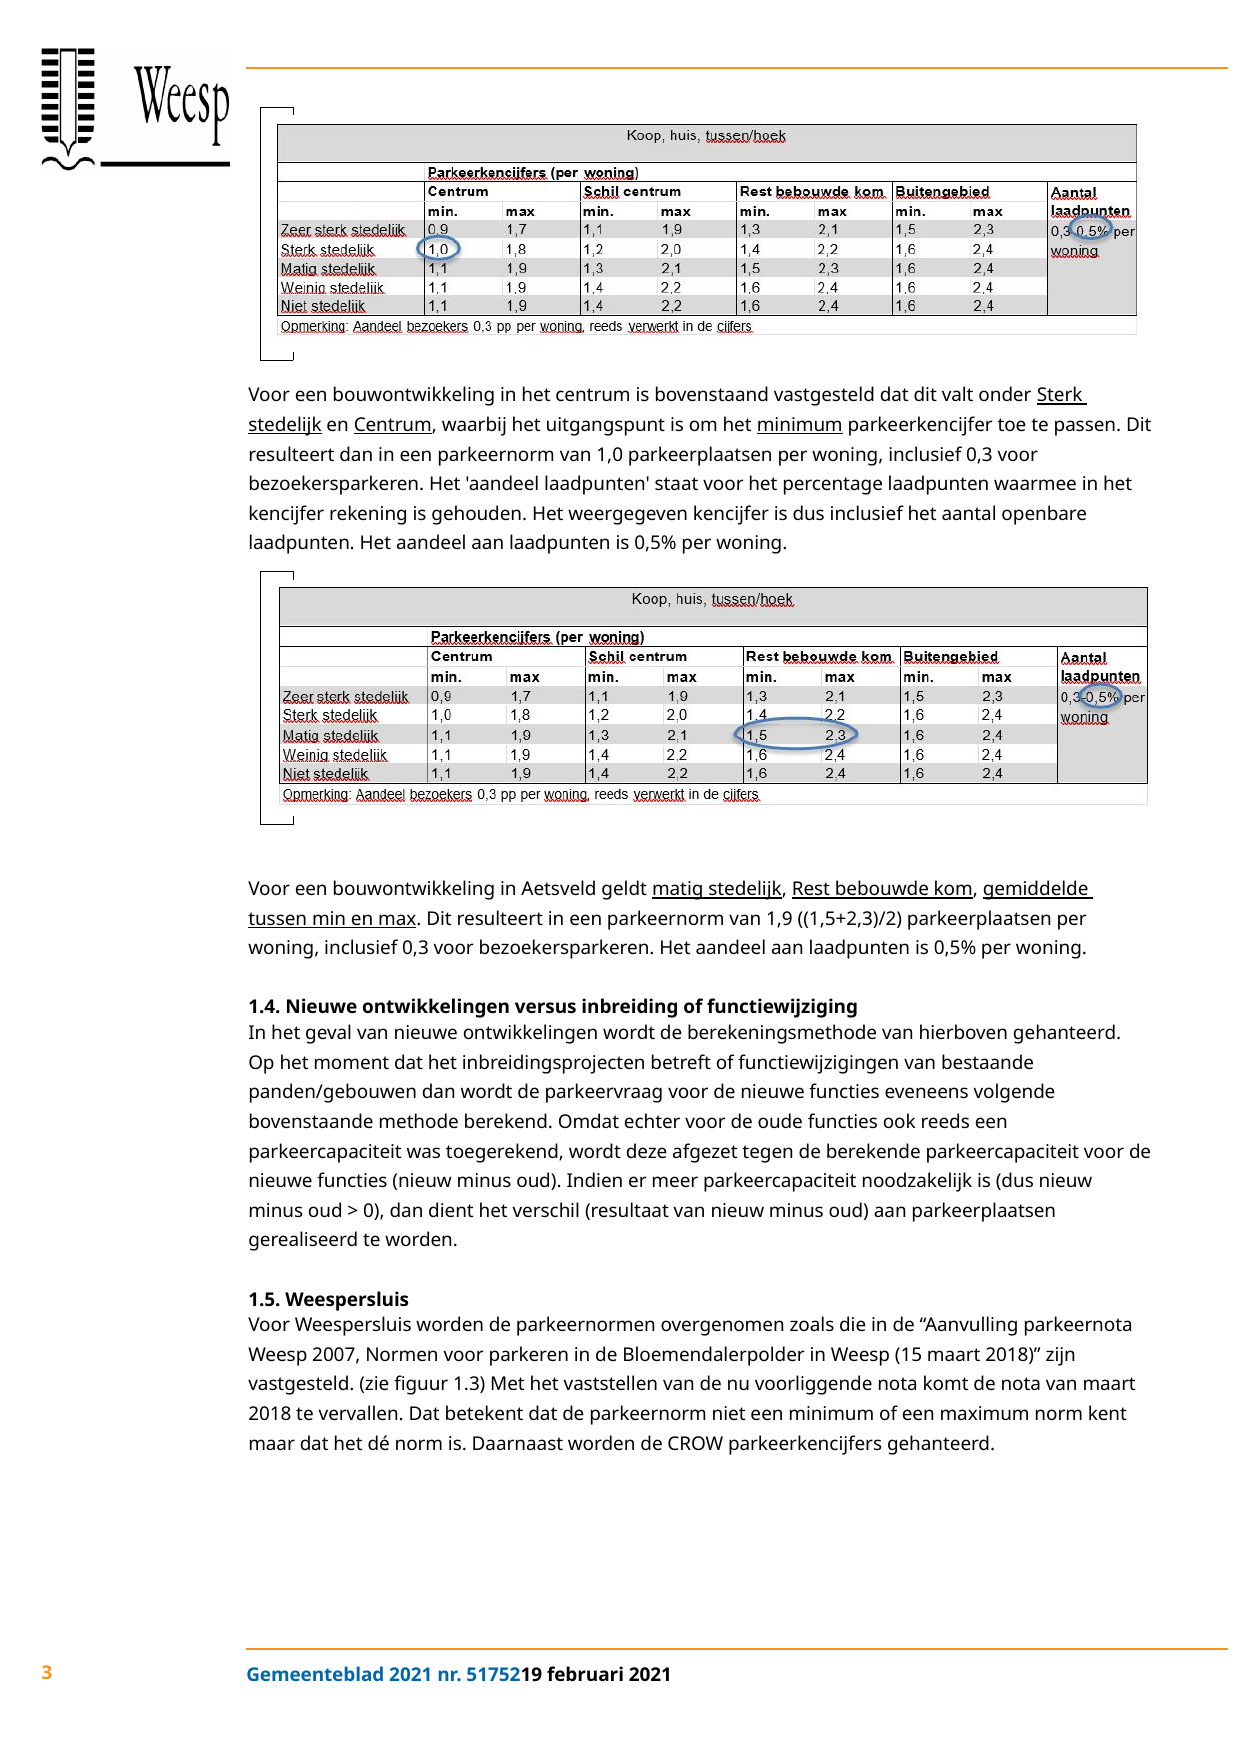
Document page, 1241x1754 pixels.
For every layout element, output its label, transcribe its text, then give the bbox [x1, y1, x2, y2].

text In het geval van nieuwe ontwikkelingen wordt de berekeningsmethode van hierboven gehanteerd. Op het moment dat het inbreidingsprojecten betreft of functiewijzigingen van bestaande panden/gebouwen dan wordt de parkeervraag voor de nieuwe functies eveneens volgende bovenstaande methode berekend. Omdat echter voor de oude functies ook reeds een parkeercapaciteit was toegerekend, wordt deze afgezet tegen de berekende parkeercapaciteit voor de nieuwe functies (nieuw minus oud). Indien er meer parkeercapaciteit noodzakelijk is (dus nieuw minus oud > 0), dan dient het verschil (resultaat van nieuw minus oud) aan parkeerplaatsen gerealiseerd te worden. [248, 1019, 1152, 1252]
picture [41, 47, 231, 172]
text 1.5. Weespersluis [248, 1286, 1152, 1311]
text Voor een bouwontwikkeling in Aetsveld geldt matig stedelijk, Rest bebouwde kom, gemiddelde tussen min en max. Dit resulteert in een parkeernorm van 1,9 ((1,5+2,3)/2) parkeerplaatsen per woning, inclusief 0,3 voor bezoekersparkeren. Het aandeel aan laadpunten is 0,5% per woning. [248, 875, 1152, 960]
picture [268, 580, 1155, 816]
text Voor een bouwontwikkeling in het centrum is bovenstaand vastgesteld dat dit valt onder Sterk stedelijk en Centrum, waarbij het uitgangspunt is om het minimum parkeerkencijfer toe te passen. Dit resulteert dan in een parkeernorm van 1,0 parkeerplaatsen per woning, inclusief 0,3 voor bezoekersparkeren. Het 'aandeel laadpunten' staat voor het percentage laadpunten waarmee in het kencijfer rekening is gehouden. Het weergegeven kencijfer is dus inclusief het aantal openbare laadpunten. Het aandeel aan laadpunten is 0,5% per woning. [248, 382, 1152, 555]
picture [268, 115, 1155, 352]
text Voor Weespersluis worden de parkeernormen overgenomen zoals die in de “Aanvulling parkeernota Weesp 2007, Normen voor parkeren in de Bloemendalerpolder in Weesp (15 maart 2018)” zijn vastgesteld. (zie figuur 1.3) Met het vaststellen van de nu voorliggende nota komt de nota van maart 2018 te vervallen. Dat betekent dat de parkeernorm niet een minimum of een maximum norm kent maar dat het dé norm is. Daarnaast worden de CROW parkeerkencijfers gehanteerd. [248, 1311, 1152, 1456]
text 1.4. Nieuwe ontwikkelingen versus inbreiding of functiewijziging [248, 994, 1152, 1019]
